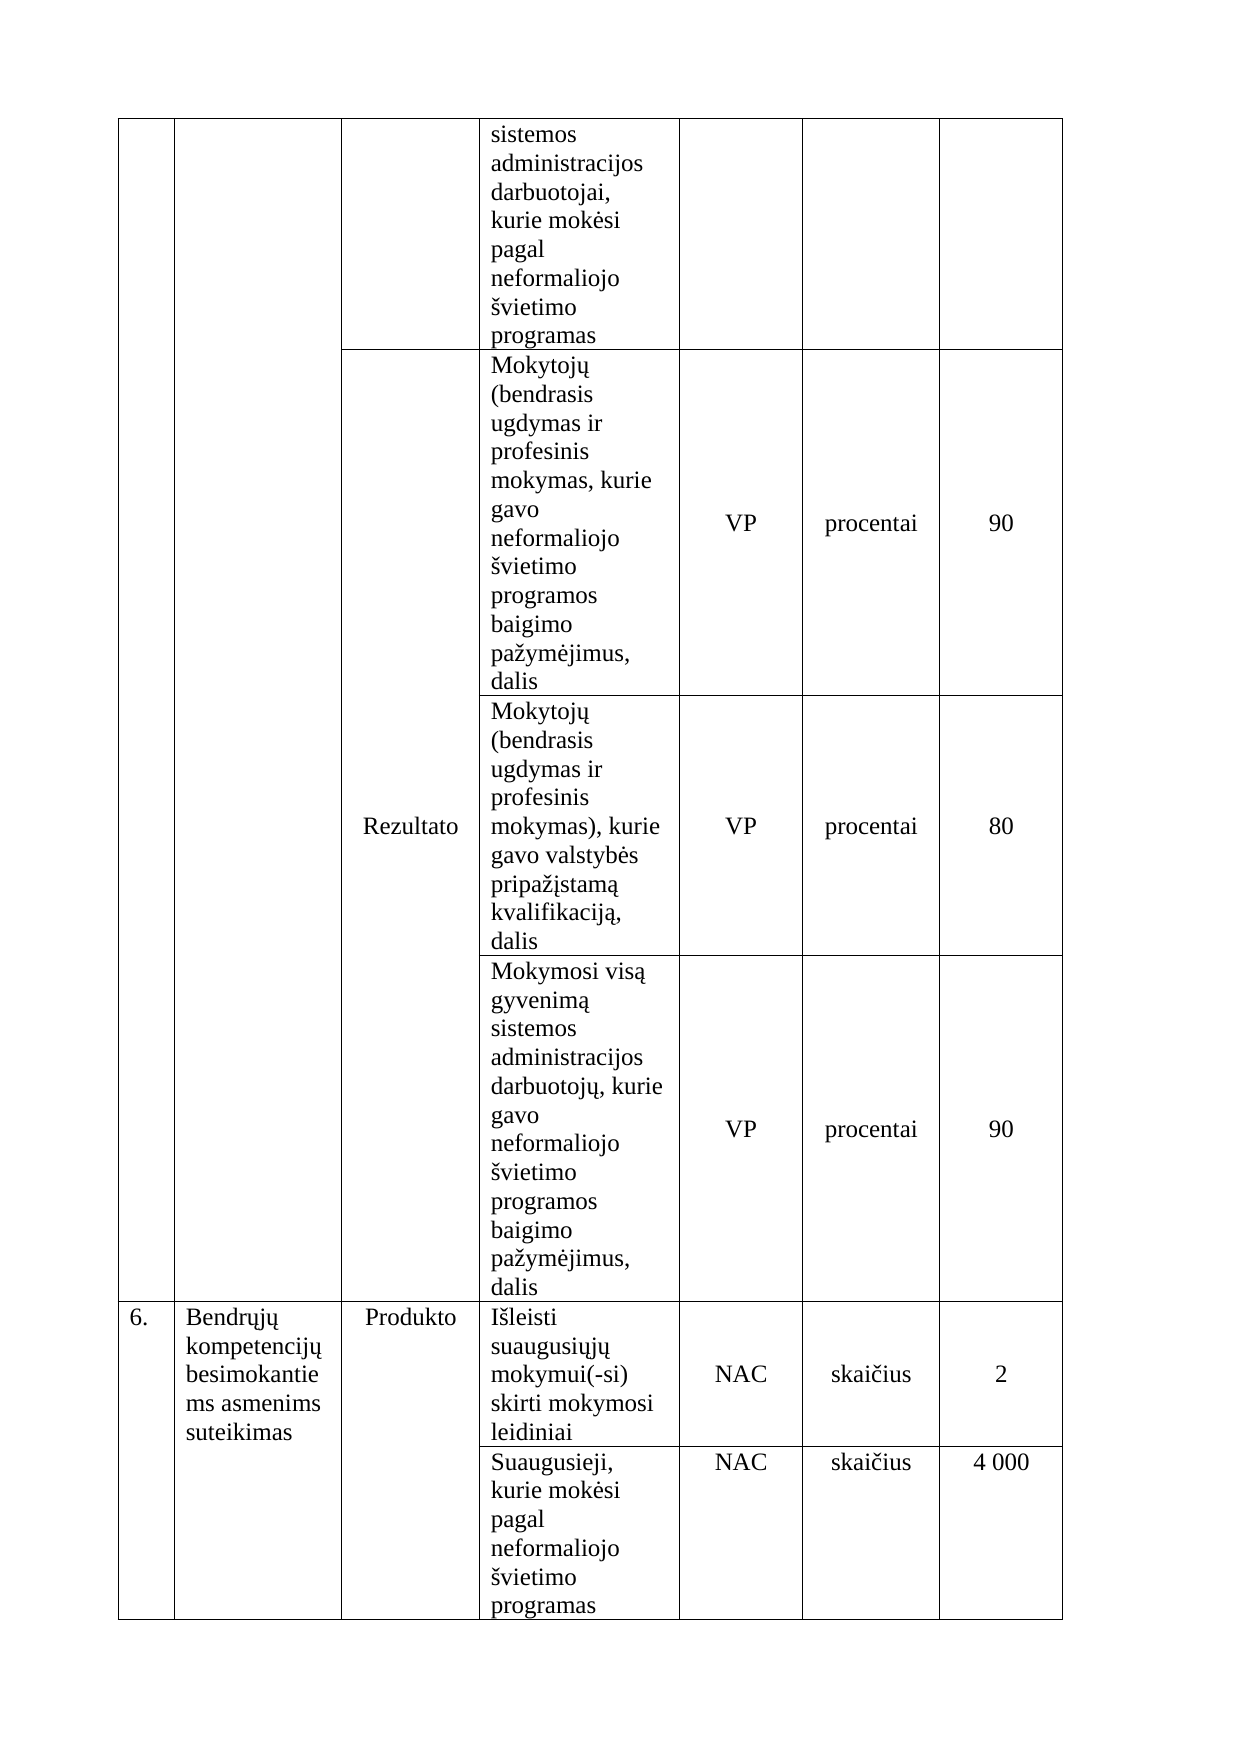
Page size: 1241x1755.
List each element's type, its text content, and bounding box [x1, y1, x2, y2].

table_cell procentai [803, 350, 939, 695]
table_cell Mokytojų (bendrasis ugdymas ir profesinis mokymas), kurie gavo valstybės pripažįstamą kvalifikaciją, dalis [480, 696, 679, 955]
table_cell Mokymosi visą gyvenimą sistemos administracijos darbuotojų, kurie gavo neformaliojo švietimo programos baigimo pažymėjimus, dalis [480, 956, 679, 1301]
table_cell 6. [119, 1302, 174, 1619]
table_cell skaičius [803, 1302, 939, 1446]
table_cell NAC [680, 1302, 802, 1446]
table_cell [680, 119, 802, 349]
table_cell 2 [940, 1302, 1062, 1446]
table_cell 80 [940, 696, 1062, 955]
table_cell [342, 119, 479, 349]
table_cell VP [680, 350, 802, 695]
table_cell Rezultato [342, 350, 479, 1301]
table_cell procentai [803, 956, 939, 1301]
table_cell [803, 119, 939, 349]
table_cell 4 000 [940, 1447, 1062, 1619]
table_cell VP [680, 956, 802, 1301]
table_cell VP [680, 696, 802, 955]
table_cell 90 [940, 350, 1062, 695]
table_cell Produkto [342, 1302, 479, 1619]
table_cell [940, 119, 1062, 349]
table_cell Suaugusieji, kurie mokėsi pagal neformaliojo švietimo programas [480, 1447, 679, 1619]
table_cell Išleisti suaugusiųjų mokymui(-si) skirti mokymosi leidiniai [480, 1302, 679, 1446]
table_cell NAC [680, 1447, 802, 1619]
table_cell 90 [940, 956, 1062, 1301]
table_cell Bendrųjų kompetencijų besimokantiems asmenims suteikimas [175, 1302, 341, 1619]
table_cell procentai [803, 696, 939, 955]
table_cell Mokytojų (bendrasis ugdymas ir profesinis mokymas, kurie gavo neformaliojo švietimo programos baigimo pažymėjimus, dalis [480, 350, 679, 695]
table_cell [175, 119, 341, 1301]
table_cell skaičius [803, 1447, 939, 1619]
table_cell sistemos administracijos darbuotojai, kurie mokėsi pagal neformaliojo švietimo programas [480, 119, 679, 349]
table_cell [119, 119, 174, 1301]
